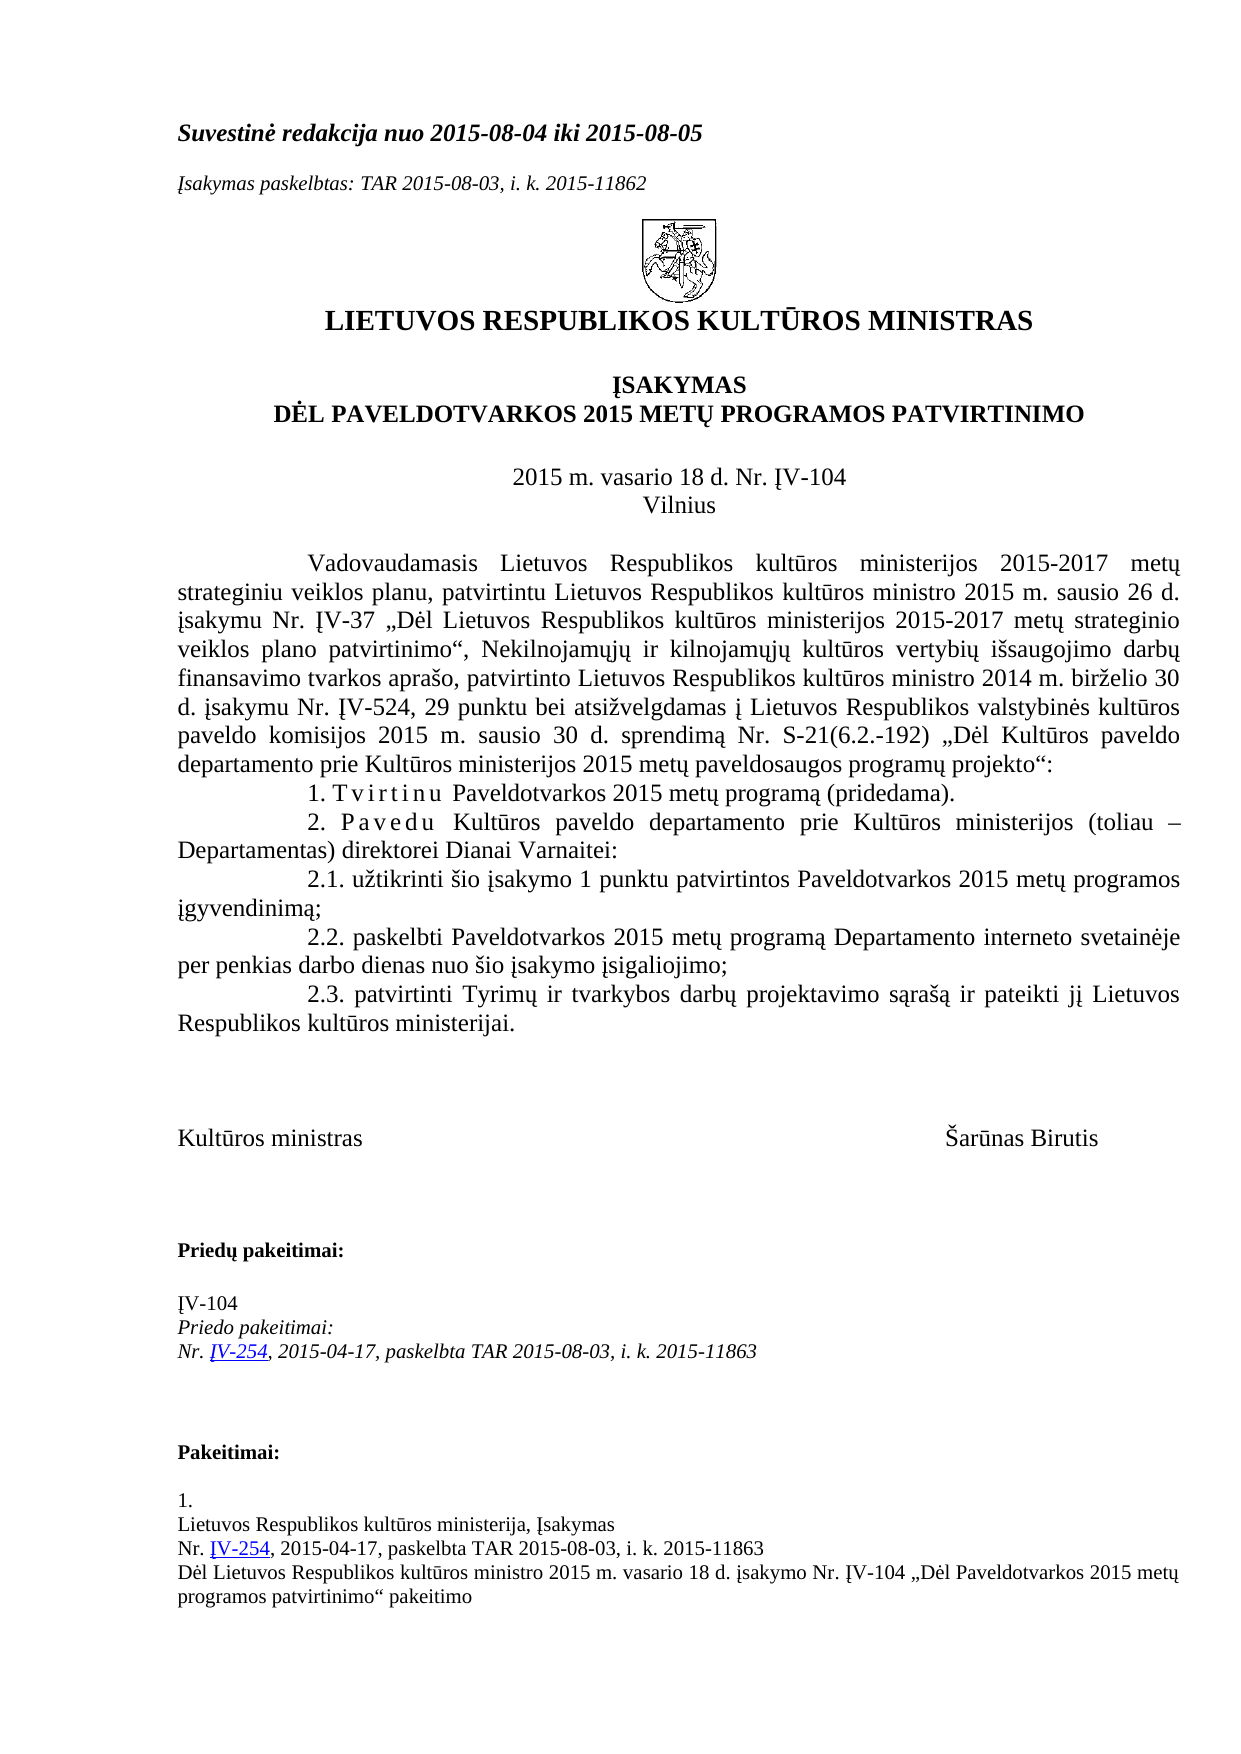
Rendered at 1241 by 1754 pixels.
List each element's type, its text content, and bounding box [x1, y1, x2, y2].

text Dėl Lietuvos Respublikos kultūros ministro 2015 m. vasario 18 d. įsakymo Nr. ĮV-104 „Dėl Paveldotvarkos 2015 metų programos patvirtinimo“ pakeitimo [177, 1560, 1181, 1608]
text 2.1. užtikrinti šio įsakymo 1 punktu patvirtintos Paveldotvarkos 2015 metų programos įgyvendinimą; [177, 864, 1181, 922]
text ĮV-104 [177, 1291, 1181, 1315]
text ĮSAKYMAS [177, 371, 1181, 399]
text Suvestinė redakcija nuo 2015-08-04 iki 2015-08-05 [177, 118, 1181, 147]
text Priedų pakeitimai: [177, 1238, 1181, 1262]
text Kultūros ministras Šarūnas Birutis [177, 1123, 1181, 1152]
text 2.3. patvirtinti Tyrimų ir tvarkybos darbų projektavimo sąrašą ir pateikti jį Lietuvos Respublikos kultūros ministerijai. [177, 979, 1181, 1037]
text Įsakymas paskelbtas: TAR 2015-08-03, i. k. 2015-11862 [177, 171, 1181, 195]
text 2.2. paskelbti Paveldotvarkos 2015 metų programą Departamento interneto svetainėje per penkias darbo dienas nuo šio įsakymo įsigaliojimo; [177, 922, 1181, 979]
text Priedo pakeitimai: [177, 1315, 1181, 1339]
text Lietuvos Respublikos kultūros ministerija, Įsakymas [177, 1512, 1181, 1536]
text Nr. ĮV-254, 2015-04-17, paskelbta TAR 2015-08-03, i. k. 2015-11863 [177, 1536, 1181, 1560]
text DĖL PAVELDOTVARKOS 2015 METŲ PROGRAMOS PATVIRTINIMO [177, 399, 1181, 428]
text 2. Pavedu Kultūros paveldo departamento prie Kultūros ministerijos (toliau – Departamentas) direktorei Dianai Varnaitei: [177, 807, 1181, 864]
text 1. [177, 1488, 1181, 1512]
text Nr. ĮV-254, 2015-04-17, paskelbta TAR 2015-08-03, i. k. 2015-11863 [177, 1339, 1181, 1363]
text 1. Tvirtinu Paveldotvarkos 2015 metų programą (pridedama). [177, 778, 1181, 807]
text Vilnius [177, 490, 1181, 519]
text Vadovaudamasis Lietuvos Respublikos kultūros ministerijos 2015-2017 metų strateginiu veiklos planu, patvirtintu Lietuvos Respublikos kultūros ministro 2015 m. sausio 26 d. įsakymu Nr. ĮV-37 „Dėl Lietuvos Respublikos kultūros ministerijos 2015-2017 metų strateginio veiklos plano patvirtinimo“, Nekilnojamųjų ir kilnojamųjų kultūros vertybių išsaugojimo darbų finansavimo tvarkos aprašo, patvirtinto Lietuvos Respublikos kultūros ministro 2014 m. birželio 30 d. įsakymu Nr. ĮV-524, 29 punktu bei atsižvelgdamas į Lietuvos Respublikos valstybinės kultūros paveldo komisijos 2015 m. sausio 30 d. sprendimą Nr. S-21(6.2.-192) „Dėl Kultūros paveldo departamento prie Kultūros ministerijos 2015 metų paveldosaugos programų projekto“: [177, 548, 1181, 778]
text 2015 m. vasario 18 d. Nr. ĮV-104 [177, 462, 1181, 490]
text Pakeitimai: [177, 1440, 1181, 1464]
text LIETUVOS RESPUBLIKOS KULTŪROS MINISTRAS [177, 303, 1181, 337]
